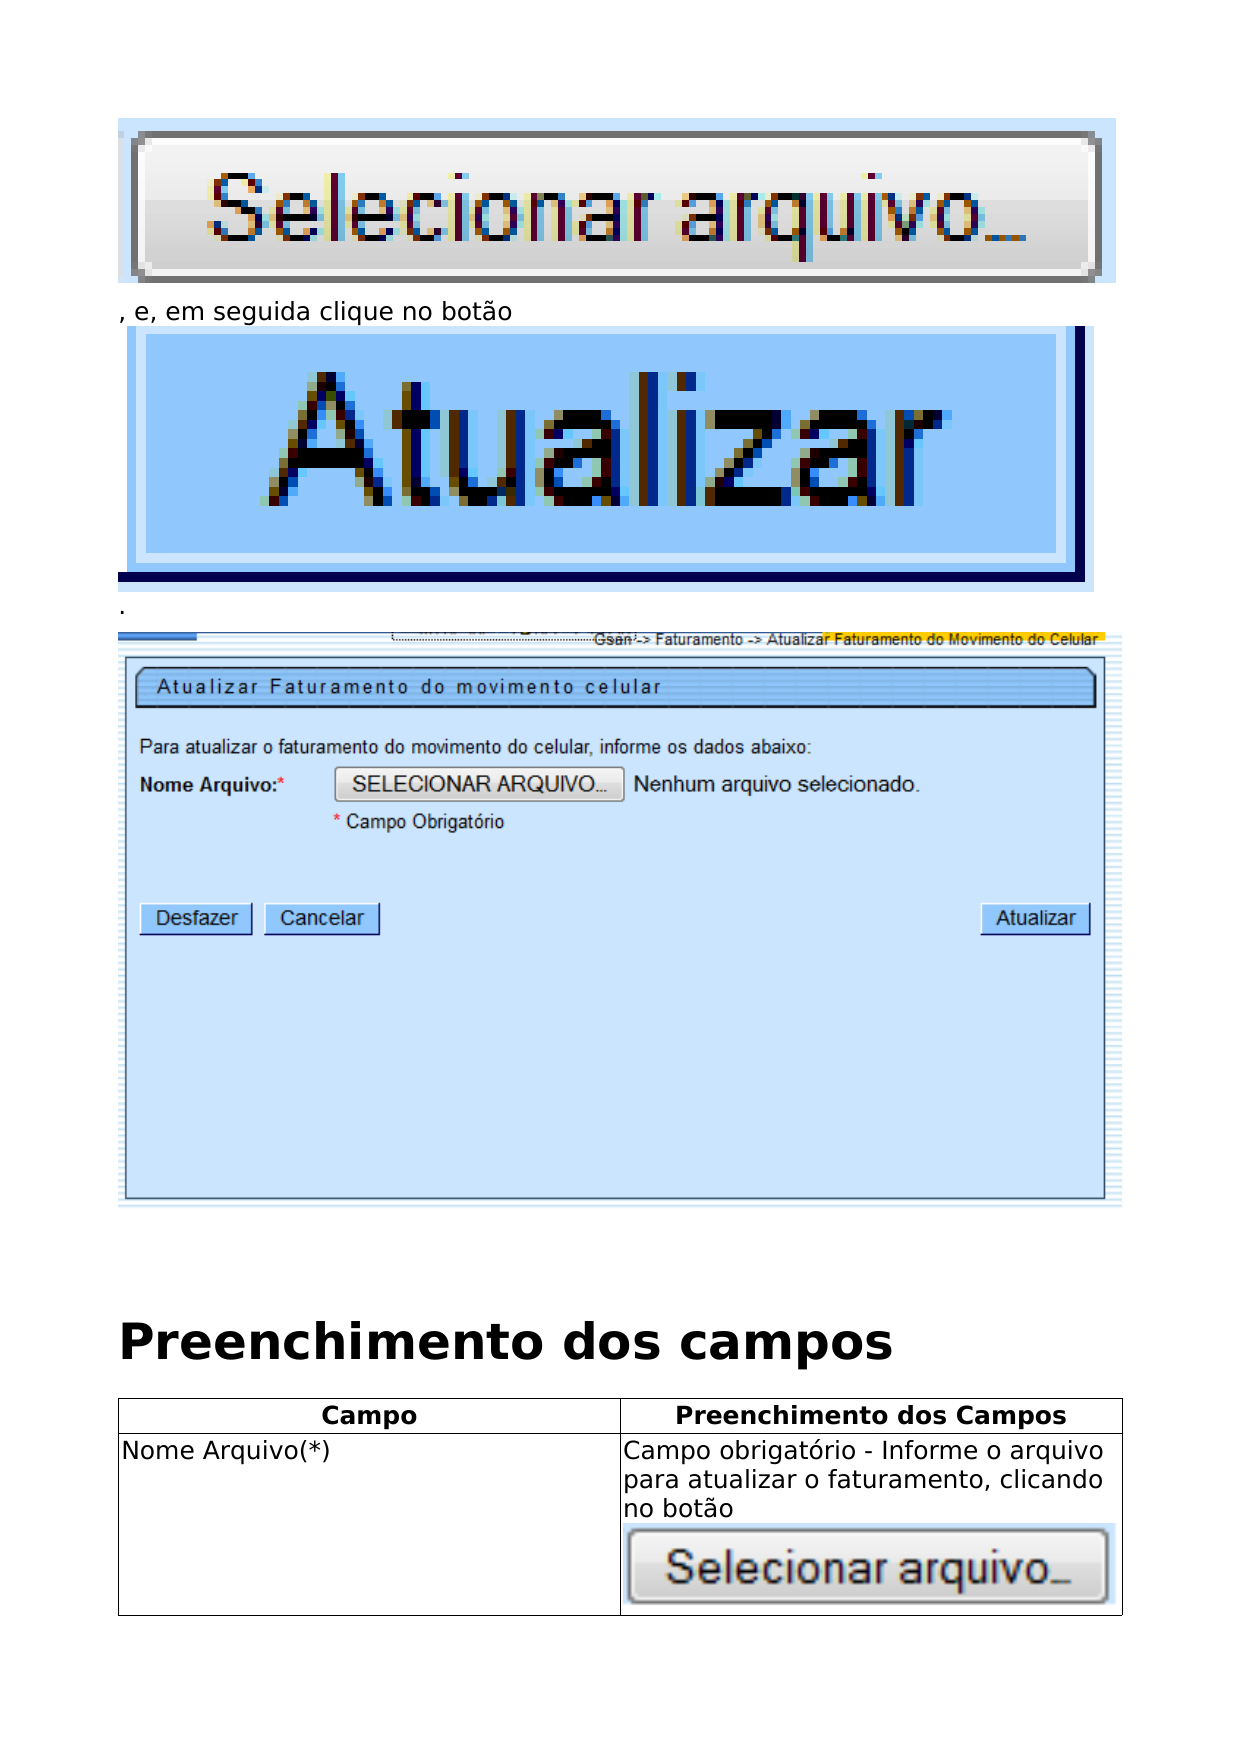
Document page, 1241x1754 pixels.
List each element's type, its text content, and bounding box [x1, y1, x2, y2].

text , e, em seguida clique no botão [118, 297, 1122, 326]
picture [622, 1523, 1120, 1612]
picture [118, 326, 1123, 592]
picture [118, 118, 1123, 297]
text . [118, 592, 1122, 620]
table_cell Nome Arquivo(*) [119, 1434, 620, 1615]
table_header Campo [119, 1399, 620, 1433]
subtitle Preenchimento dos campos [118, 1313, 1122, 1371]
table_header Preenchimento dos Campos [621, 1399, 1122, 1433]
table_cell Campo obrigatório - Informe o arquivo para atualizar o faturamento, clicando no botão [621, 1434, 1122, 1615]
picture [118, 632, 1123, 1211]
